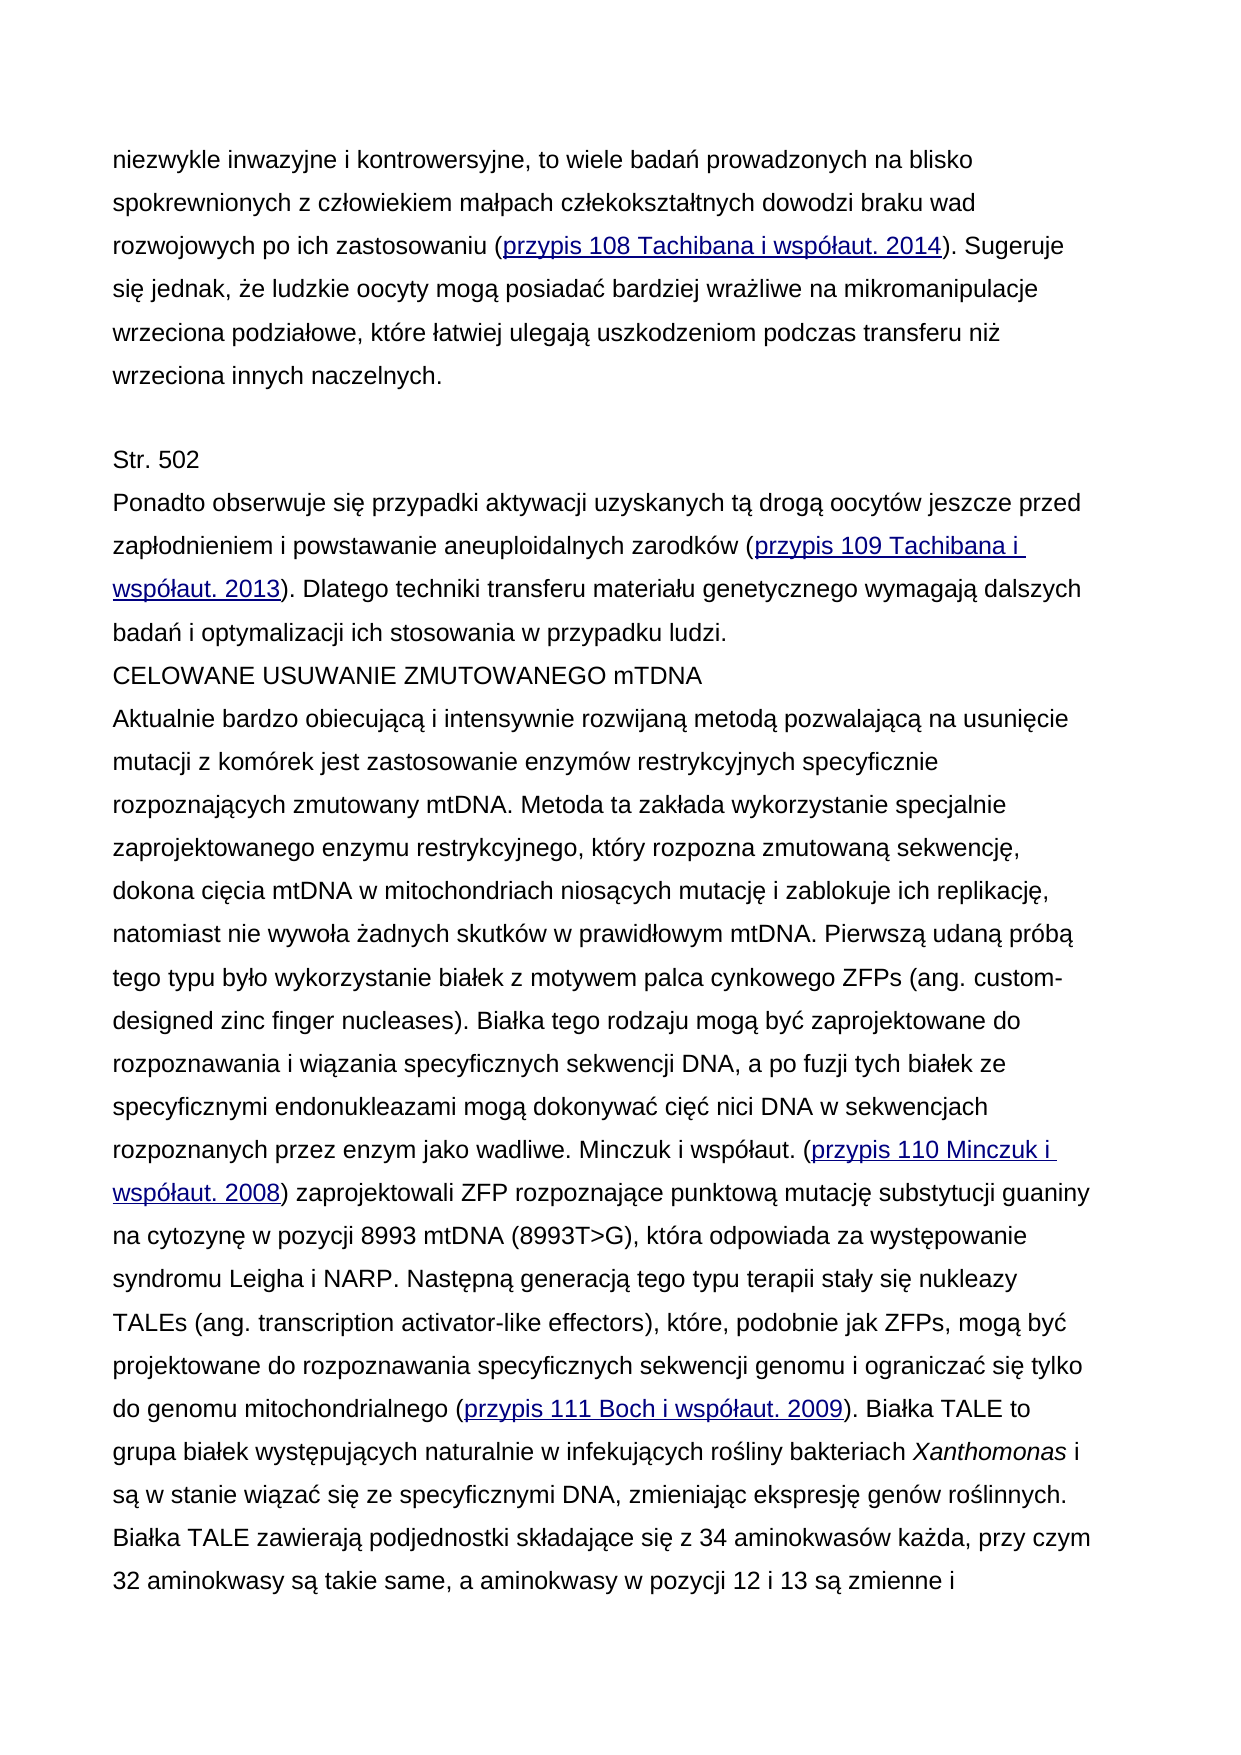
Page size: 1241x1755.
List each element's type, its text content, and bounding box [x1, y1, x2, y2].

text Aktualnie bardzo obiecującą i intensywnie rozwijaną metodą pozwalającą na usunięcie mutacji z komórek jest zastosowanie enzymów restrykcyjnych specyficznie rozpoznających zmutowany mtDNA. Metoda ta zakłada wykorzystanie specjalnie zaprojektowanego enzymu restrykcyjnego, który rozpozna zmutowaną sekwencję, dokona cięcia mtDNA w mitochondriach niosących mutację i zablokuje ich replikację, natomiast nie wywoła żadnych skutków w prawidłowym mtDNA. Pierwszą udaną próbą tego typu było wykorzystanie białek z motywem palca cynkowego ZFPs (ang. custom-designed zinc finger nucleases). Białka tego rodzaju mogą być zaprojektowane do rozpoznawania i wiązania specyficznych sekwencji DNA, a po fuzji tych białek ze specyficznymi endonukleazami mogą dokonywać cięć nici DNA w sekwencjach rozpoznanych przez enzym jako wadliwe. Minczuk i współaut. (przypis 110 Minczuk i współaut. 2008) zaprojektowali ZFP rozpoznające punktową mutację substytucji guaniny na cytozynę w pozycji 8993 mtDNA (8993T>G), która odpowiada za występowanie syndromu Leigha i NARP. Następną generacją tego typu terapii stały się nukleazy TALEs (ang. transcription activator-like effectors), które, podobnie jak ZFPs, mogą być projektowane do rozpoznawania specyficznych sekwencji genomu i ograniczać się tylko do genomu mitochondrialnego (przypis 111 Boch i współaut. 2009). Białka TALE to grupa białek występujących naturalnie w infekujących rośliny bakteriach Xanthomonas i są w stanie wiązać się ze specyficznymi DNA, zmieniając ekspresję genów roślinnych. Białka TALE zawierają podjednostki składające się z 34 aminokwasów każda, przy czym 32 aminokwasy są takie same, a aminokwasy w pozycji 12 i 13 są zmienne i [112, 704, 1098, 1595]
text niezwykle inwazyjne i kontrowersyjne, to wiele badań prowadzonych na blisko spokrewnionych z człowiekiem małpach człekokształtnych dowodzi braku wad rozwojowych po ich zastosowaniu (przypis 108 Tachibana i współaut. 2014). Sugeruje się jednak, że ludzkie oocyty mogą posiadać bardziej wrażliwe na mikromanipulacje wrzeciona podziałowe, które łatwiej ulegają uszkodzeniom podczas transferu niż wrzeciona innych naczelnych. [112, 145, 1098, 389]
text Str. 502 [112, 445, 1098, 474]
subtitle CELOWANE USUWANIE ZMUTOWANEGO mTDNA [112, 661, 1098, 689]
text Ponadto obserwuje się przypadki aktywacji uzyskanych tą drogą oocytów jeszcze przed zapłodnieniem i powstawanie aneuploidalnych zarodków (przypis 109 Tachibana i współaut. 2013). Dlatego techniki transferu materiału genetycznego wymagają dalszych badań i optymalizacji ich stosowania w przypadku ludzi. [112, 488, 1098, 646]
